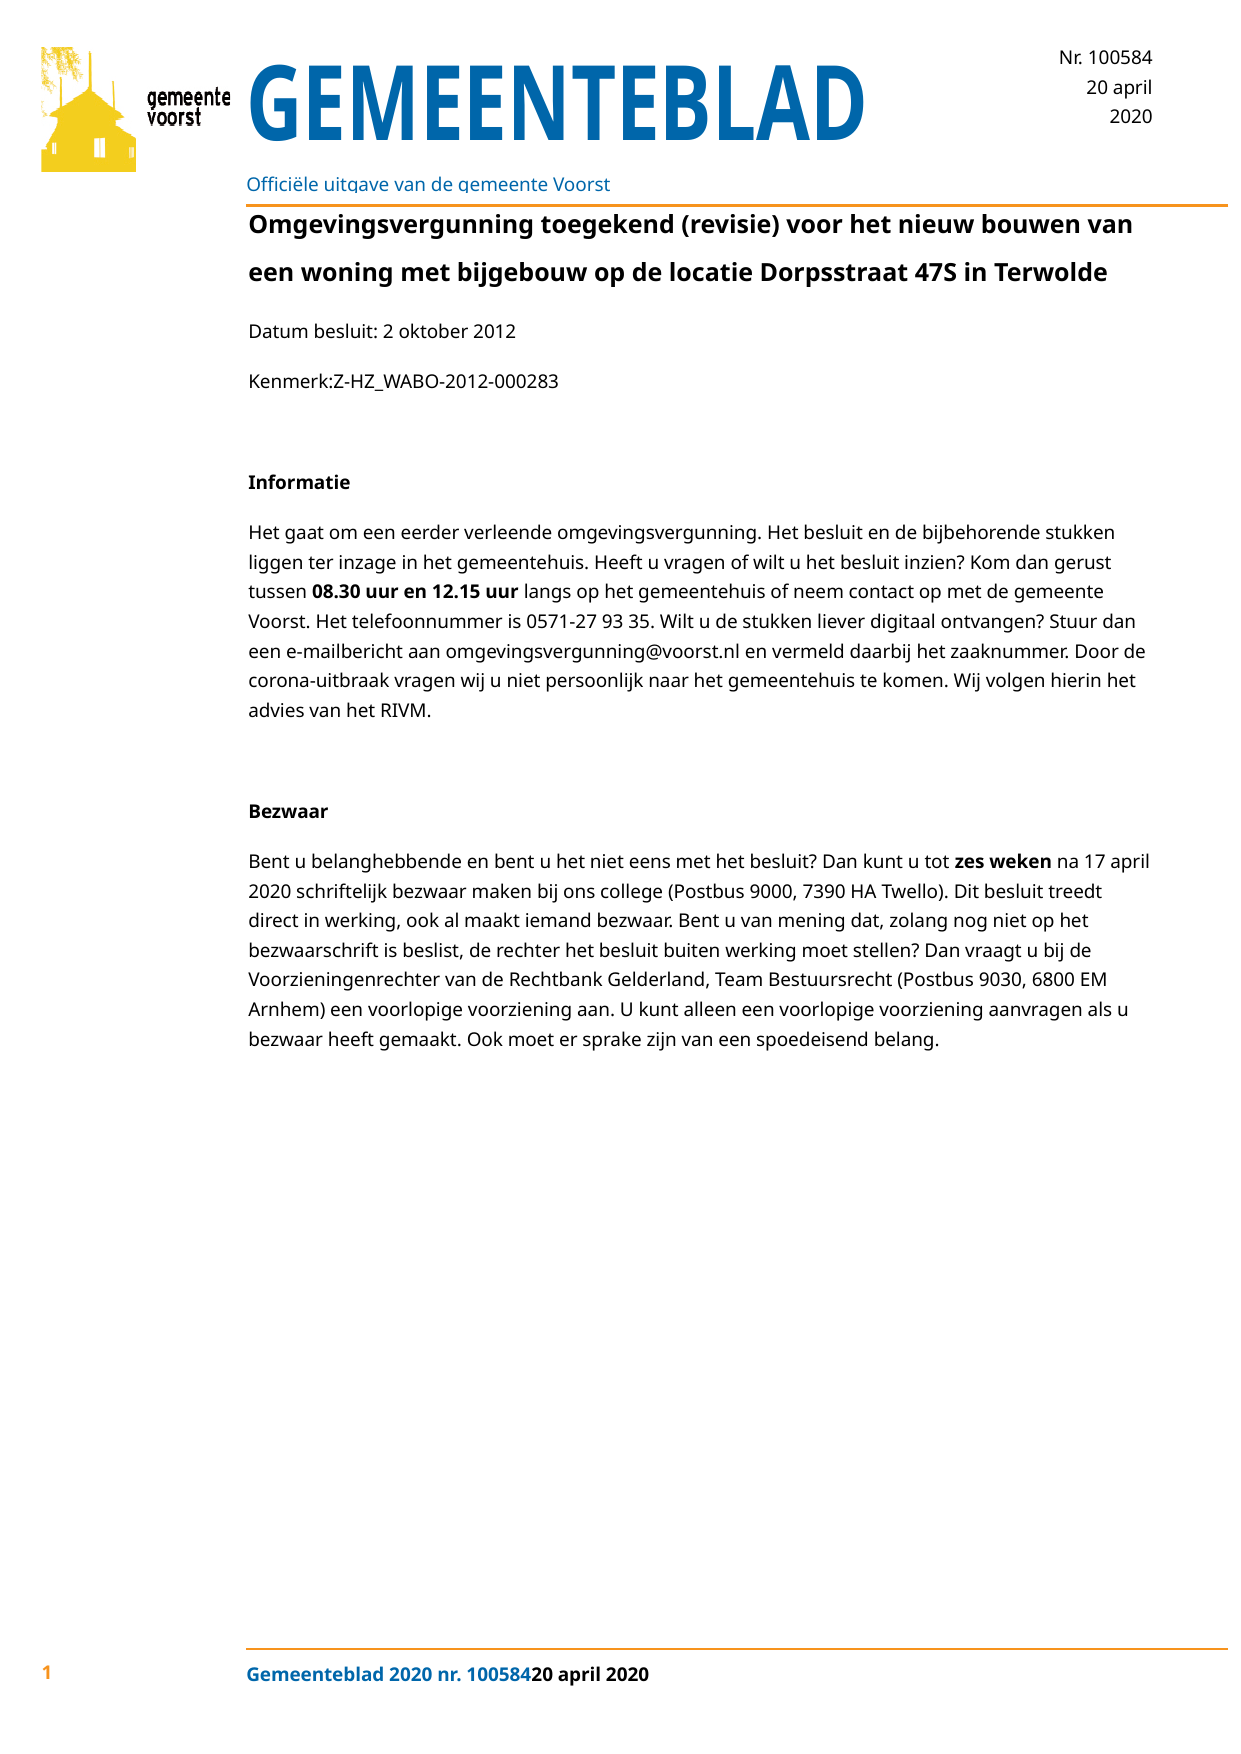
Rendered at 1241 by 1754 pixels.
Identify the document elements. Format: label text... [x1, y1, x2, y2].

picture [41, 47, 231, 172]
text Informatie [248, 469, 1152, 495]
text Omgevingsvergunning toegekend (revisie) voor het nieuw bouwen van een woning met bijgebouw op de locatie Dorpsstraat 47S in Terwolde [248, 207, 1152, 288]
text Bent u belanghebbende en bent u het niet eens met het besluit? Dan kunt u tot zes weken na 17 april 2020 schriftelijk bezwaar maken bij ons college (Postbus 9000, 7390 HA Twello). Dit besluit treedt direct in werking, ook al maakt iemand bezwaar. Bent u van mening dat, zolang nog niet op het bezwaarschrift is beslist, de rechter het besluit buiten werking moet stellen? Dan vraagt u bij de Voorzieningenrechter van de Rechtbank Gelderland, Team Bestuursrecht (Postbus 9030, 6800 EM Arnhem) een voorlopige voorziening aan. U kunt alleen een voorlopige voorziening aanvragen als u bezwaar heeft gemaakt. Ook moet er sprake zijn van een spoedeisend belang. [248, 848, 1152, 1052]
text Bezwaar [248, 798, 1152, 824]
text Het gaat om een eerder verleende omgevingsvergunning. Het besluit en de bijbehorende stukken liggen ter inzage in het gemeentehuis. Heeft u vragen of wilt u het besluit inzien? Kom dan gerust tussen 08.30 uur en 12.15 uur langs op het gemeentehuis of neem contact op met de gemeente Voorst. Het telefoonnummer is 0571-27 93 35. Wilt u de stukken liever digitaal ontvangen? Stuur dan een e-mailbericht aan omgevingsvergunning@voorst.nl en vermeld daarbij het zaaknummer. Door de corona-uitbraak vragen wij u niet persoonlijk naar het gemeentehuis te komen. Wij volgen hierin het advies van het RIVM. [248, 519, 1152, 723]
text Kenmerk:Z-HZ_WABO-2012-000283 [248, 368, 1152, 394]
text Datum besluit: 2 oktober 2012 [248, 318, 1152, 344]
